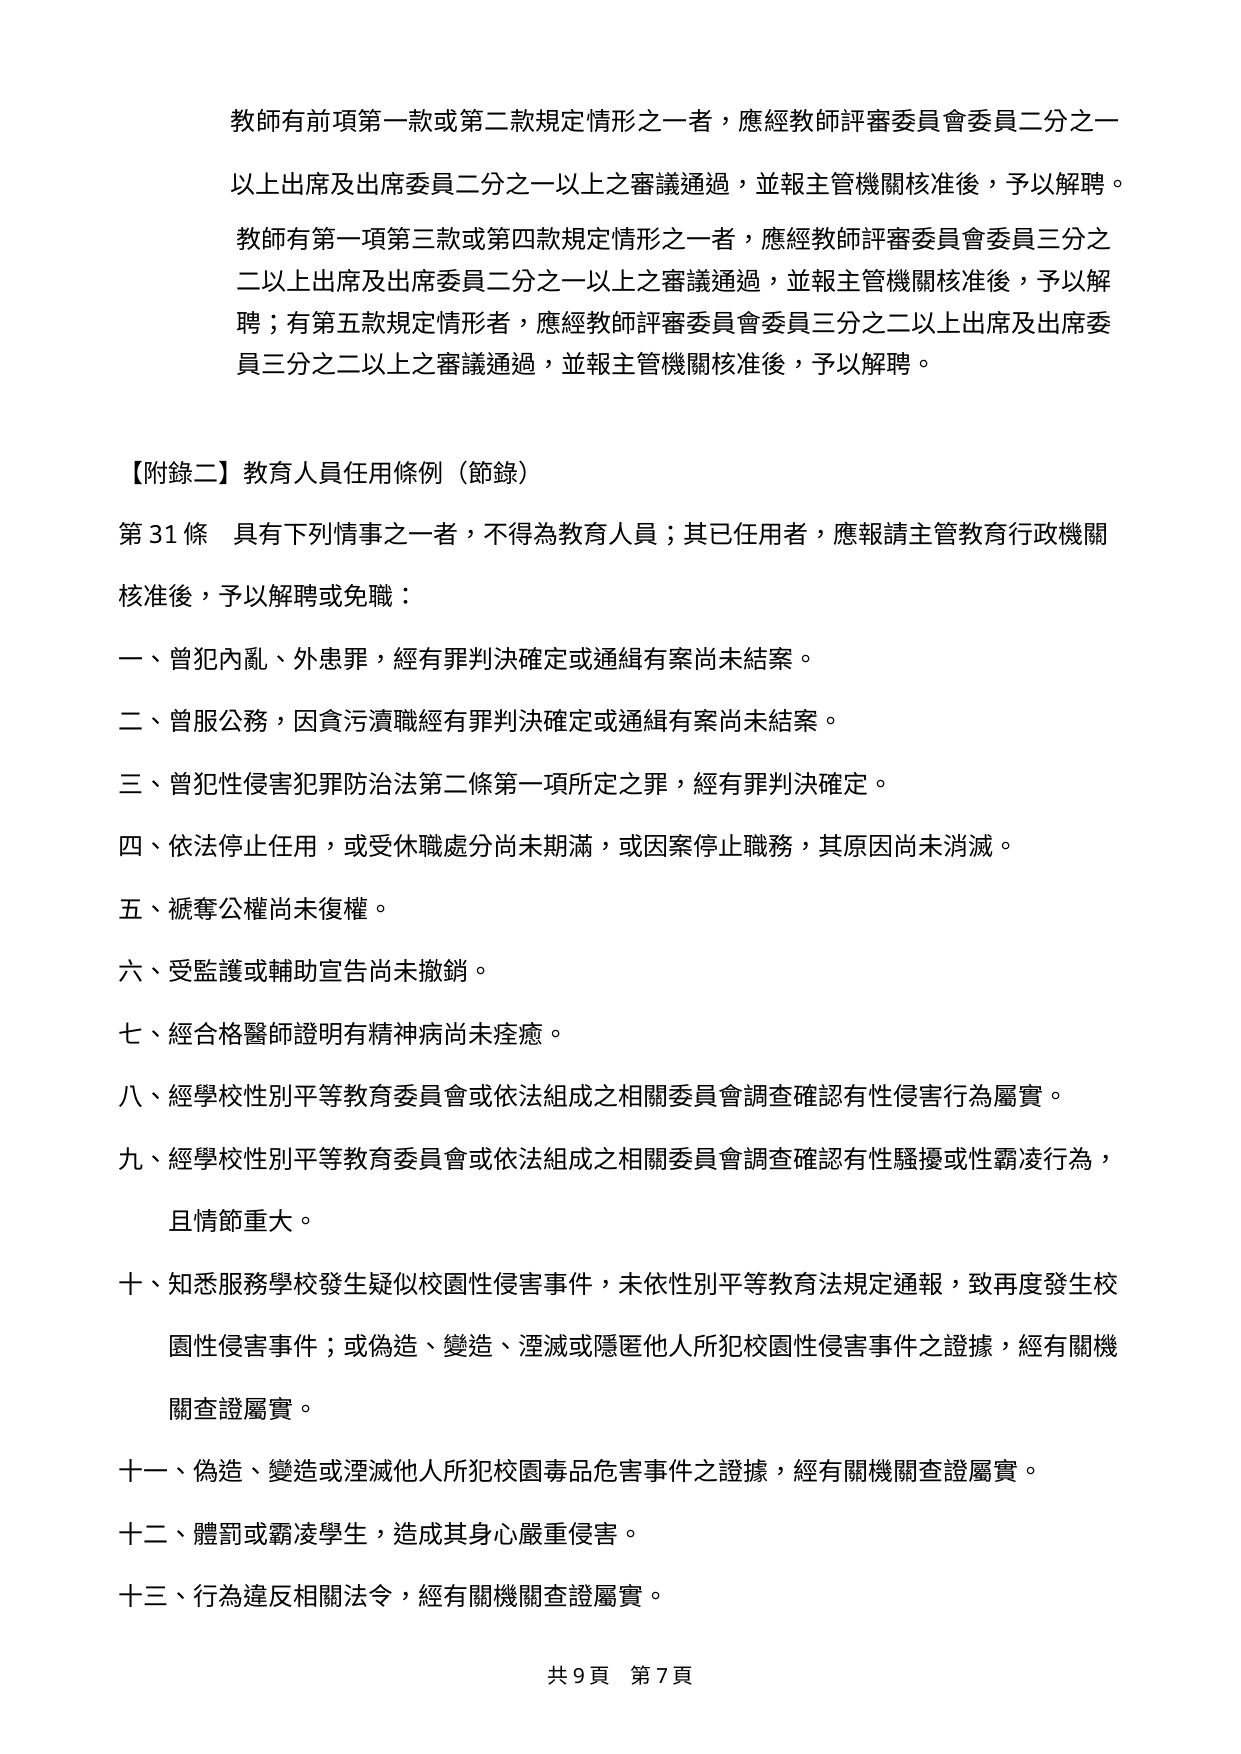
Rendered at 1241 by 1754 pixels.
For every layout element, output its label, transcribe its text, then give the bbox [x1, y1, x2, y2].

text 四、依法停止任用，或受休職處分尚未期滿，或因案停止職務，其原因尚未消滅。 [118, 803, 1122, 866]
text 十、知悉服務學校發生疑似校園性侵害事件，未依性別平等教育法規定通報，致再度發生校園性侵害事件；或偽造、變造、湮滅或隱匿他人所犯校園性侵害事件之證據，經有關機關查證屬實。 [118, 1241, 1122, 1428]
text 五、褫奪公權尚未復權。 [118, 866, 1122, 928]
text 第31條 具有下列情事之一者，不得為教育人員；其已任用者，應報請主管教育行政機關核准後，予以解聘或免職： [118, 491, 1122, 616]
text 教師有第一項第三款或第四款規定情形之一者，應經教師評審委員會委員三分之二以上出席及出席委員二分之一以上之審議通過，並報主管機關核准後，予以解聘；有第五款規定情形者，應經教師評審委員會委員三分之二以上出席及出席委員三分之二以上之審議通過，並報主管機關核准後，予以解聘。 [236, 216, 1122, 382]
text 六、受監護或輔助宣告尚未撤銷。 [118, 928, 1122, 991]
text 九、經學校性別平等教育委員會或依法組成之相關委員會調查確認有性騷擾或性霸凌行為，且情節重大。 [118, 1116, 1122, 1241]
text 八、經學校性別平等教育委員會或依法組成之相關委員會調查確認有性侵害行為屬實。 [118, 1053, 1122, 1116]
text 一、曾犯內亂、外患罪，經有罪判決確定或通緝有案尚未結案。 [118, 616, 1122, 678]
text 七、經合格醫師證明有精神病尚未痊癒。 [118, 991, 1122, 1053]
text 十一、偽造、變造或湮滅他人所犯校園毒品危害事件之證據，經有關機關查證屬實。 [118, 1428, 1122, 1491]
text 二、曾服公務，因貪污瀆職經有罪判決確定或通緝有案尚未結案。 [118, 678, 1122, 741]
text 三、曾犯性侵害犯罪防治法第二條第一項所定之罪，經有罪判決確定。 [118, 741, 1122, 803]
text 教師有前項第一款或第二款規定情形之一者，應經教師評審委員會委員二分之一以上出席及出席委員二分之一以上之審議通過，並報主管機關核准後，予以解聘。 [230, 78, 1122, 203]
text 十三、行為違反相關法令，經有關機關查證屬實。 [118, 1553, 1122, 1616]
text 十二、體罰或霸凌學生，造成其身心嚴重侵害。 [118, 1491, 1122, 1553]
text 【附錄二】教育人員任用條例（節錄） [118, 449, 1122, 491]
